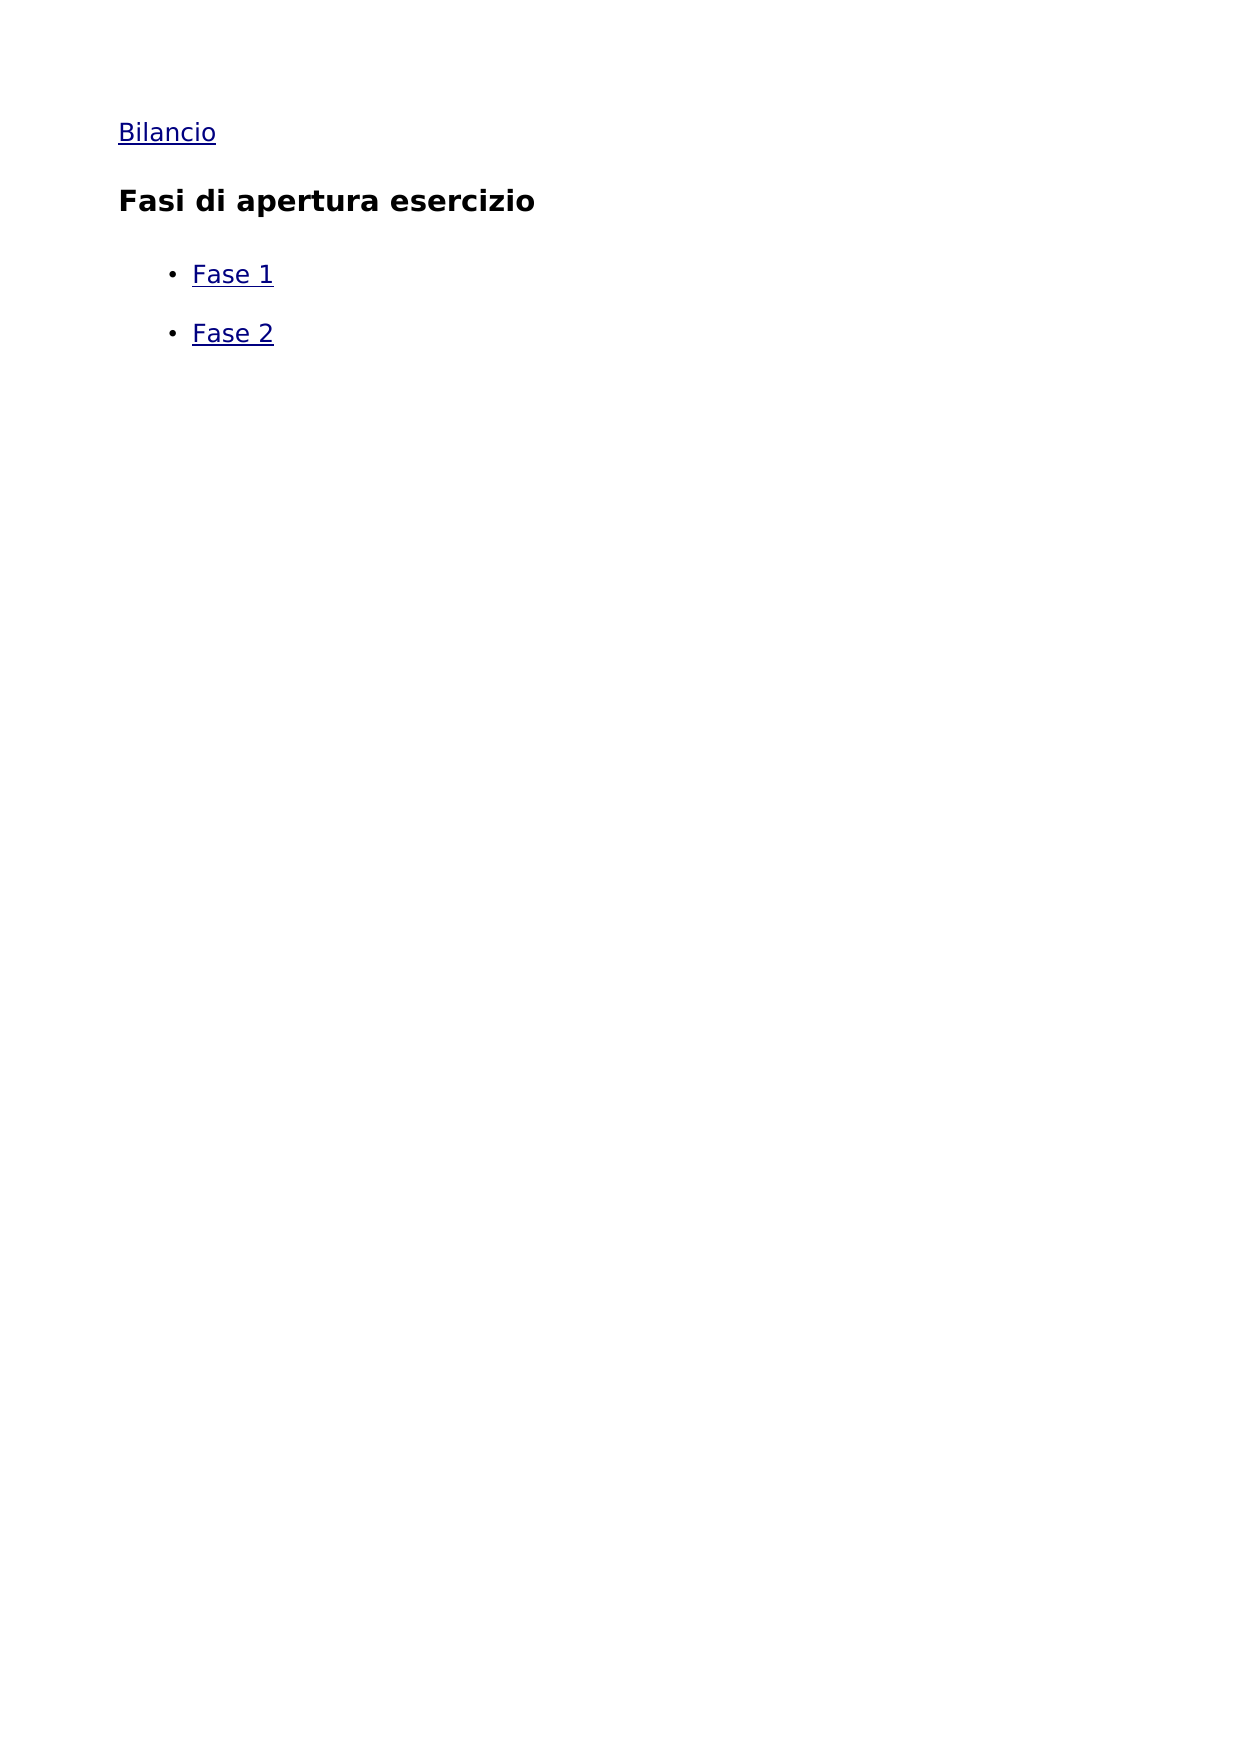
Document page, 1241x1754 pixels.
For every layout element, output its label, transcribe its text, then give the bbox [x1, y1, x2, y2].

text Bilancio [118, 118, 1122, 147]
list Fase 2 [177, 319, 1122, 348]
subtitle Fasi di apertura esercizio [118, 185, 1122, 219]
list Fase 1 [177, 261, 1122, 290]
